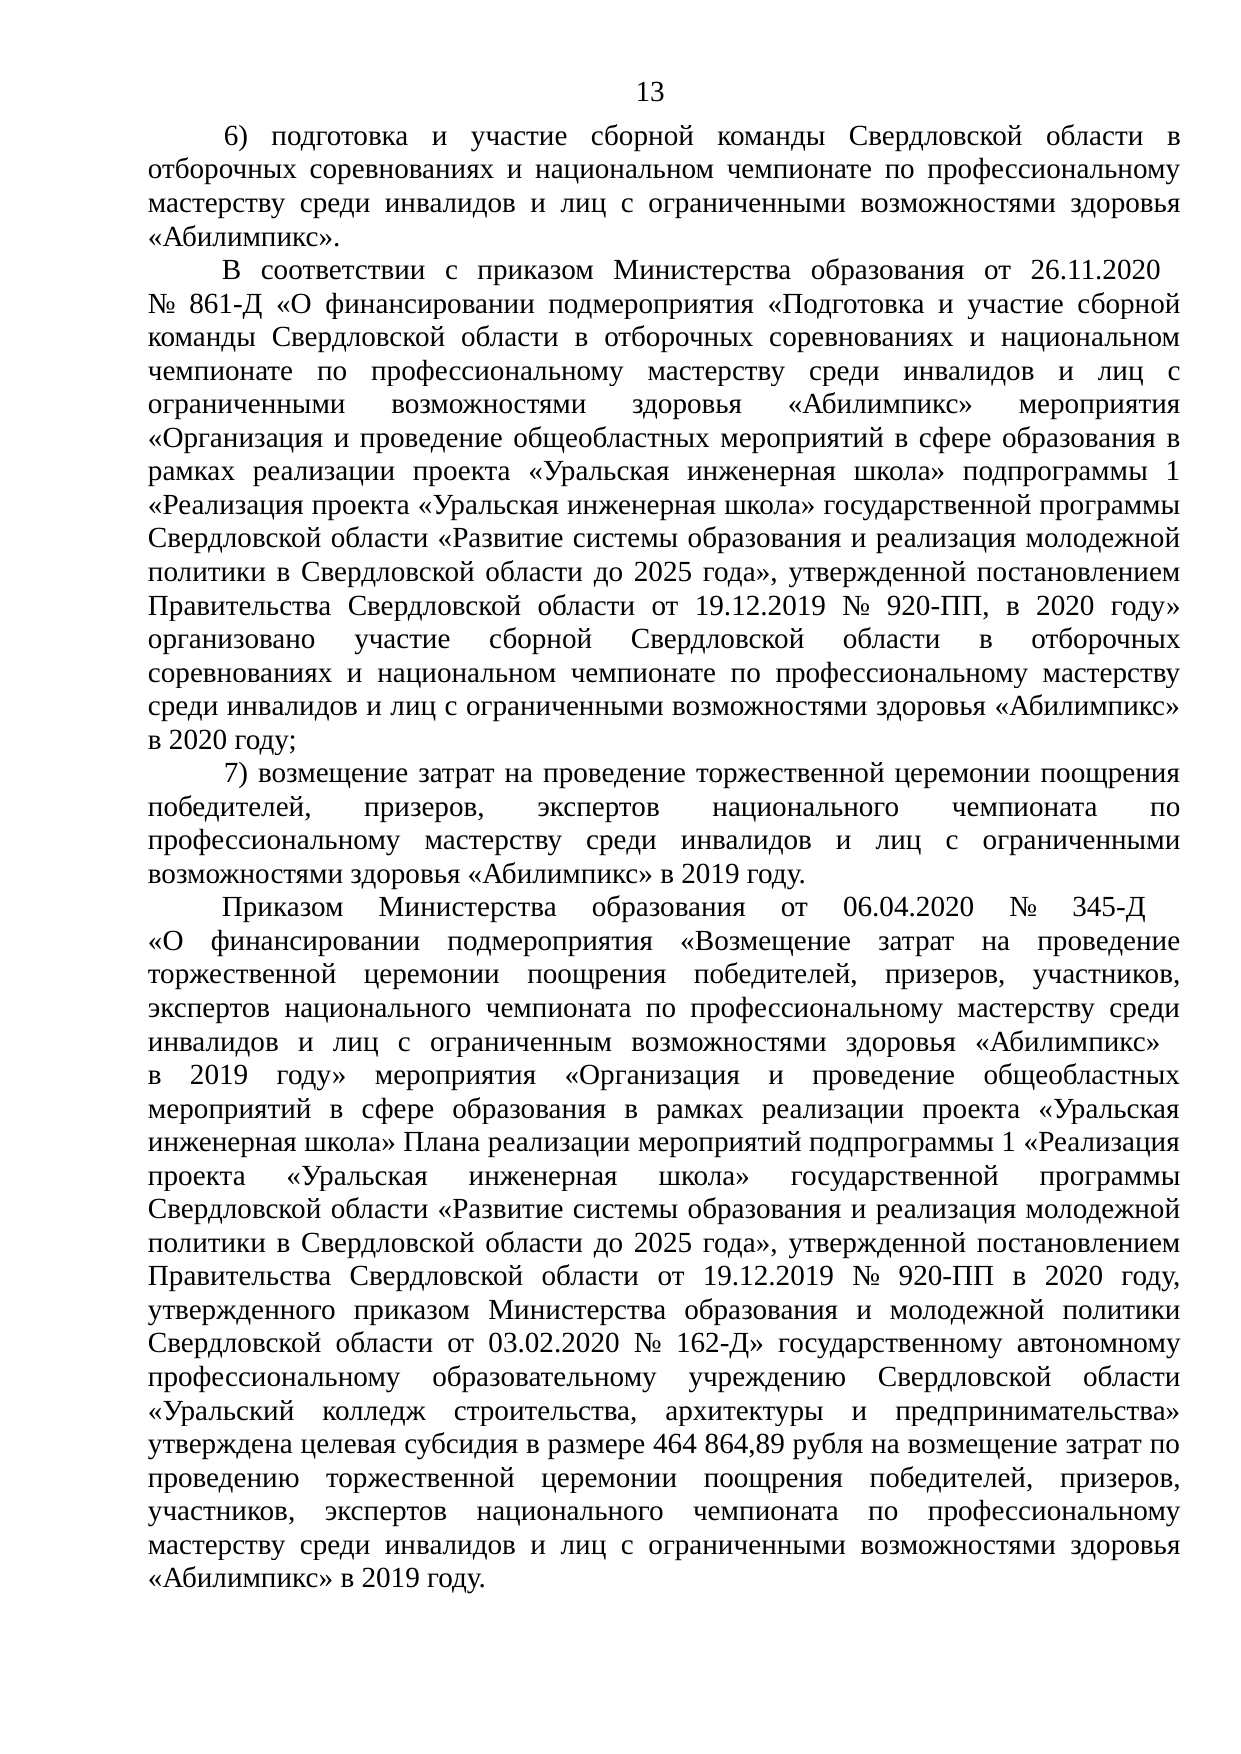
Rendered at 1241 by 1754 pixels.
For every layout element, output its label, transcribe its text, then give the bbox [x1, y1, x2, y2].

text 6) подготовка и участие сборной команды Свердловской области в отборочных соревнованиях и национальном чемпионате по профессиональному мастерству среди инвалидов и лиц с ограниченными возможностями здоровья «Абилимпикс». [148, 118, 1181, 252]
text В соответствии с приказом Министерства образования от 26.11.2020 № 861-Д «О финансировании подмероприятия «Подготовка и участие сборной команды Свердловской области в отборочных соревнованиях и национальном чемпионате по профессиональному мастерству среди инвалидов и лиц с ограниченными возможностями здоровья «Абилимпикс» мероприятия «Организация и проведение общеобластных мероприятий в сфере образования в рамках реализации проекта «Уральская инженерная школа» подпрограммы 1 «Реализация проекта «Уральская инженерная школа» государственной программы Свердловской области «Развитие системы образования и реализация молодежной политики в Свердловской области до 2025 года», утвержденной постановлением Правительства Свердловской области от 19.12.2019 № 920-ПП, в 2020 году» организовано участие сборной Свердловской области в отборочных соревнованиях и национальном чемпионате по профессиональному мастерству среди инвалидов и лиц с ограниченными возможностями здоровья «Абилимпикс» в 2020 году; [148, 252, 1181, 755]
text Приказом Министерства образования от 06.04.2020 № 345-Д «О финансировании подмероприятия «Возмещение затрат на проведение торжественной церемонии поощрения победителей, призеров, участников, экспертов национального чемпионата по профессиональному мастерству среди инвалидов и лиц с ограниченным возможностями здоровья «Абилимпикс» в 2019 году» мероприятия «Организация и проведение общеобластных мероприятий в сфере образования в рамках реализации проекта «Уральская инженерная школа» Плана реализации мероприятий подпрограммы 1 «Реализация проекта «Уральская инженерная школа» государственной программы Свердловской области «Развитие системы образования и реализация молодежной политики в Свердловской области до 2025 года», утвержденной постановлением Правительства Свердловской области от 19.12.2019 № 920-ПП в 2020 году, утвержденного приказом Министерства образования и молодежной политики Свердловской области от 03.02.2020 № 162-Д» государственному автономному профессиональному образовательному учреждению Свердловской области «Уральский колледж строительства, архитектуры и предпринимательства» утверждена целевая субсидия в размере 464 864,89 рубля на возмещение затрат по проведению торжественной церемонии поощрения победителей, призеров, участников, экспертов национального чемпионата по профессиональному мастерству среди инвалидов и лиц с ограниченными возможностями здоровья «Абилимпикс» в 2019 году. [148, 889, 1181, 1594]
text 7) возмещение затрат на проведение торжественной церемонии поощрения победителей, призеров, экспертов национального чемпионата по профессиональному мастерству среди инвалидов и лиц с ограниченными возможностями здоровья «Абилимпикс» в 2019 году. [148, 755, 1181, 889]
